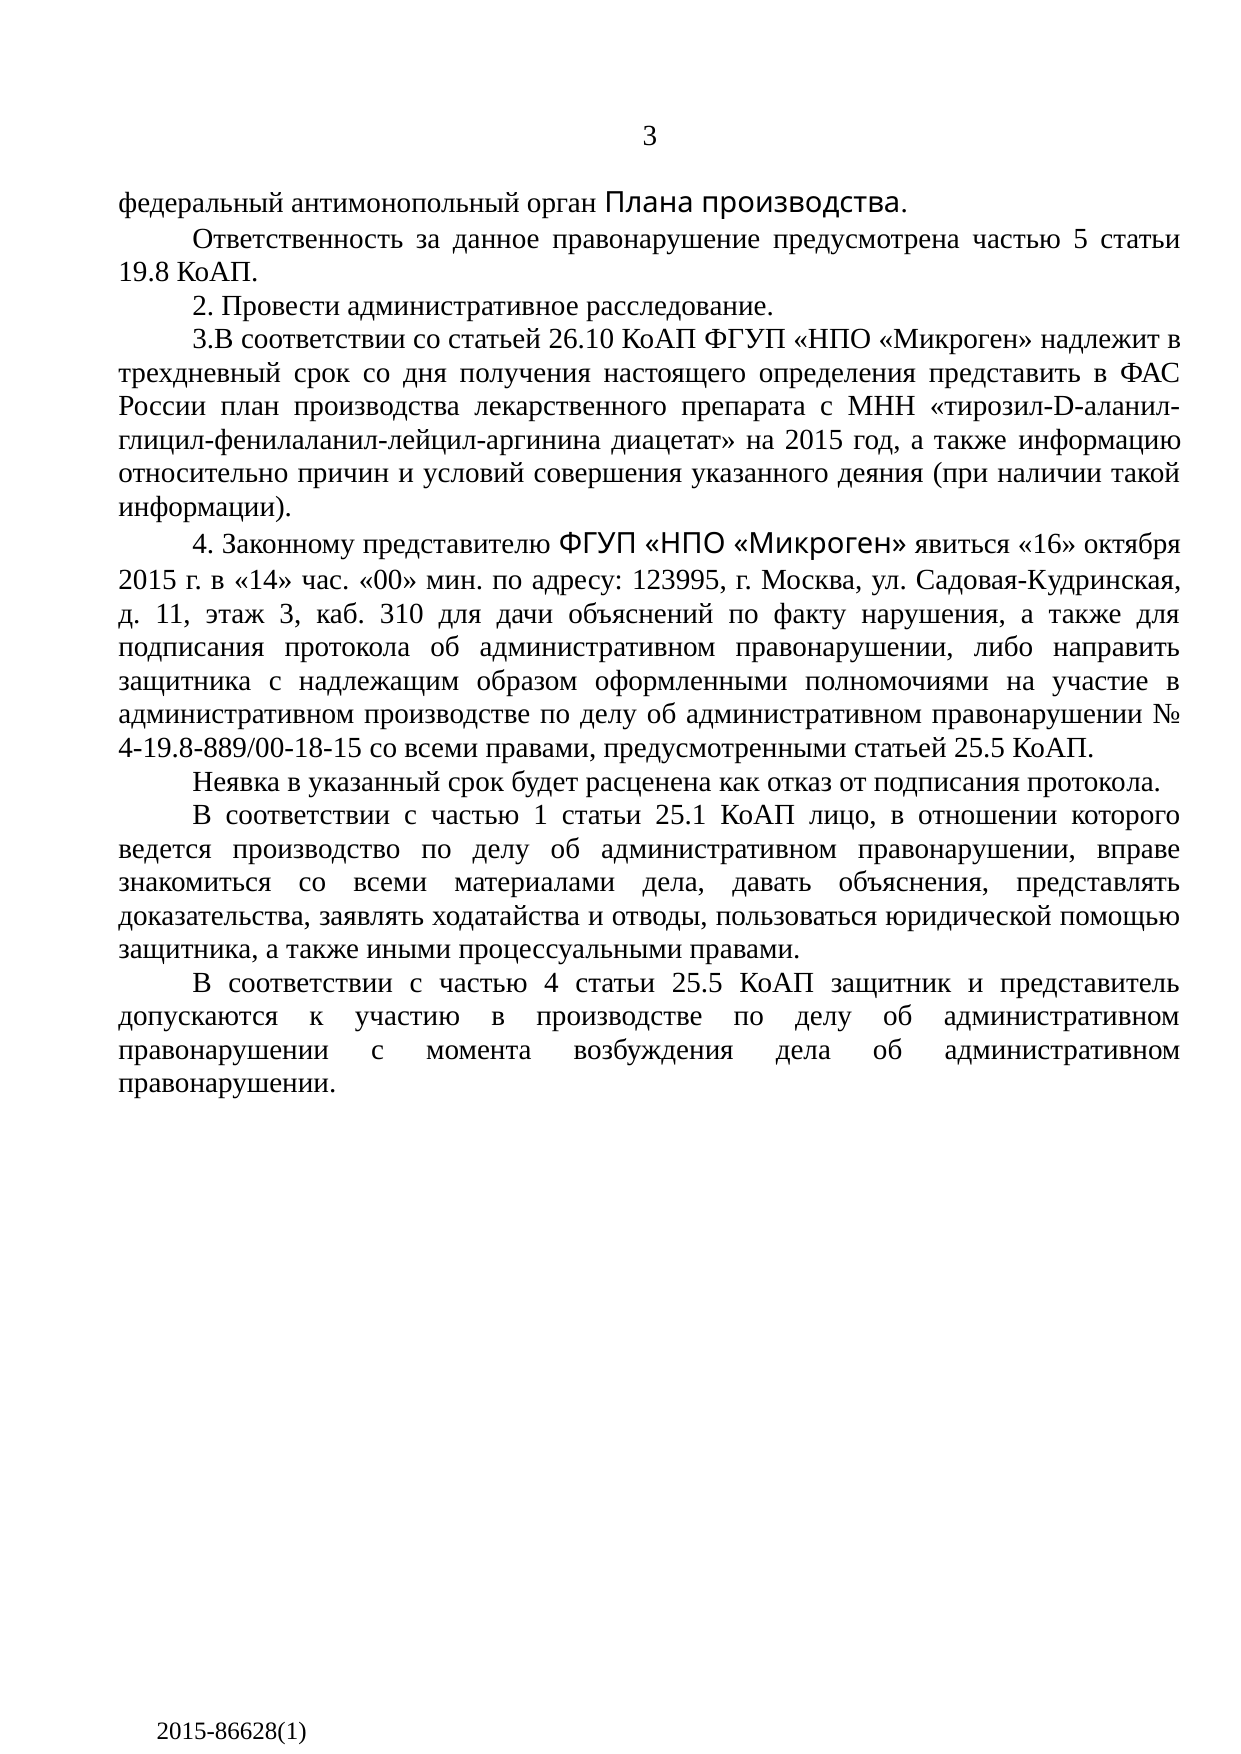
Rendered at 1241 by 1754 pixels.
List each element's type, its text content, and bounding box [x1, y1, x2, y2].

text федеральный антимонопольный орган Плана производства. [118, 181, 1181, 221]
text 2. Провести административное расследование. [118, 288, 1181, 321]
text 4. Законному представителю ФГУП «НПО «Микроген» явиться «16» октября 2015 г. в «14» час. «00» мин. по адресу: 123995, г. Москва, ул. Садовая-Кудринская, д. 11, этаж 3, каб. 310 для дачи объяснений по факту нарушения, а также для подписания протокола об административном правонарушении, либо направить защитника с надлежащим образом оформленными полномочиями на участие в административном производстве по делу об административном правонарушении № 4-19.8-889/00-18-15 со всеми правами, предусмотренными статьей 25.5 КоАП. [118, 523, 1181, 764]
text 3.В соответствии со статьей 26.10 КоАП ФГУП «НПО «Микроген» надлежит в трехдневный срок со дня получения настоящего определения представить в ФАС России план производства лекарственного препарата с МНН «тирозил-D-аланил-глицил-фенилаланил-лейцил-аргинина диацетат» на 2015 год, а также информацию относительно причин и условий совершения указанного деяния (при наличии такой информации). [118, 321, 1181, 523]
text В соответствии с частью 4 статьи 25.5 КоАП защитник и представитель допускаются к участию в производстве по делу об административном правонарушении с момента возбуждения дела об административном правонарушении. [118, 965, 1181, 1099]
text Неявка в указанный срок будет расценена как отказ от подписания протокола. [118, 764, 1181, 797]
text В соответствии с частью 1 статьи 25.1 КоАП лицо, в отношении которого ведется производство по делу об административном правонарушении, вправе знакомиться со всеми материалами дела, давать объяснения, представлять доказательства, заявлять ходатайства и отводы, пользоваться юридической помощью защитника, а также иными процессуальными правами. [118, 797, 1181, 965]
text Ответственность за данное правонарушение предусмотрена частью 5 статьи 19.8 КоАП. [118, 221, 1181, 288]
